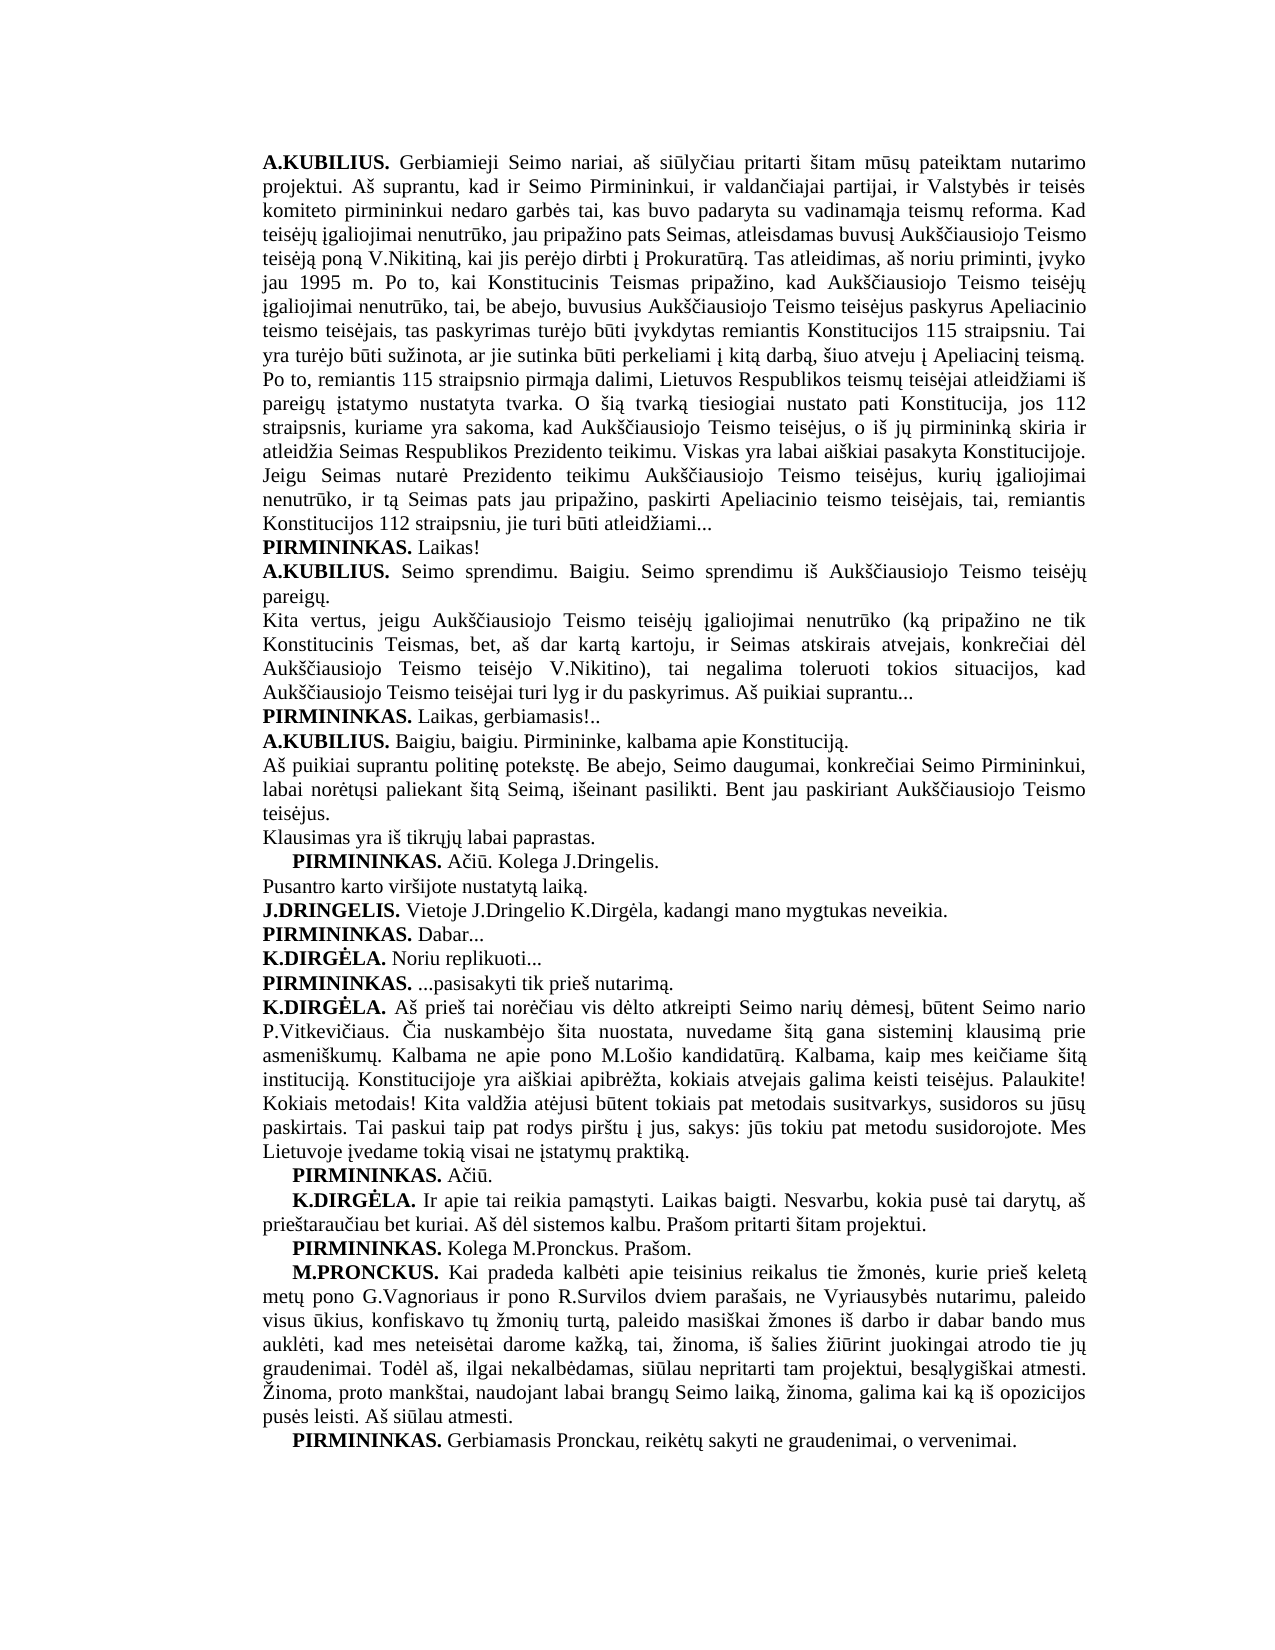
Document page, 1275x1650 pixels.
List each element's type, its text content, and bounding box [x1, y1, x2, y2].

text A.KUBILIUS. Baigiu, baigiu. Pirmininke, kalbama apie Konstituciją. [262, 728, 1087, 753]
text Aš puikiai suprantu politinę potekstę. Be abejo, Seimo daugumai, konkrečiai Seimo Pirmininkui, labai norėtųsi paliekant šitą Seimą, išeinant pasilikti. Bent jau paskiriant Aukščiausiojo Teismo teisėjus. [262, 753, 1087, 825]
text A.KUBILIUS. Seimo sprendimu. Baigiu. Seimo sprendimu iš Aukščiausiojo Teismo teisėjų pareigų. [262, 559, 1087, 608]
text PIRMININKAS. Ačiū. [262, 1163, 1087, 1187]
text PIRMININKAS. Laikas, gerbiamasis!.. [262, 704, 1087, 728]
text K.DIRGĖLA. Aš prieš tai norėčiau vis dėlto atkreipti Seimo narių dėmesį, būtent Seimo nario P.Vitkevičiaus. Čia nuskambėjo šita nuostata, nuvedame šitą gana sisteminį klausimą prie asmeniškumų. Kalbama ne apie pono M.Lošio kandidatūrą. Kalbama, kaip mes keičiame šitą instituciją. Konstitucijoje yra aiškiai apibrėžta, kokiais atvejais galima keisti teisėjus. Palaukite! Kokiais metodais! Kita valdžia atėjusi būtent tokiais pat metodais susitvarkys, susidoros su jūsų paskirtais. Tai paskui taip pat rodys pirštu į jus, sakys: jūs tokiu pat metodu susidorojote. Mes Lietuvoje įvedame tokią visai ne įstatymų praktiką. [262, 995, 1087, 1163]
text Klausimas yra iš tikrųjų labai paprastas. [262, 825, 1087, 849]
text PIRMININKAS. Kolega M.Pronckus. Prašom. [262, 1236, 1087, 1260]
text Kita vertus, jeigu Aukščiausiojo Teismo teisėjų įgaliojimai nenutrūko (ką pripažino ne tik Konstitucinis Teismas, bet, aš dar kartą kartoju, ir Seimas atskirais atvejais, konkrečiai dėl Aukščiausiojo Teismo teisėjo V.Nikitino), tai negalima toleruoti tokios situacijos, kad Aukščiausiojo Teismo teisėjai turi lyg ir du paskyrimus. Aš puikiai suprantu... [262, 608, 1087, 704]
text K.DIRGĖLA. Noriu replikuoti... [262, 946, 1087, 970]
text PIRMININKAS. ...pasisakyti tik prieš nutarimą. [262, 971, 1087, 995]
text J.DRINGELIS. Vietoje J.Dringelio K.Dirgėla, kadangi mano mygtukas neveikia. [262, 898, 1087, 922]
text PIRMININKAS. Ačiū. Kolega J.Dringelis. [262, 849, 1087, 873]
text PIRMININKAS. Dabar... [262, 922, 1087, 946]
text Pusantro karto viršijote nustatytą laiką. [262, 873, 1087, 898]
text A.KUBILIUS. Gerbiamieji Seimo nariai, aš siūlyčiau pritarti šitam mūsų pateiktam nutarimo projektui. Aš suprantu, kad ir Seimo Pirmininkui, ir valdančiajai partijai, ir Valstybės ir teisės komiteto pirmininkui nedaro garbės tai, kas buvo padaryta su vadinamąja teismų reforma. Kad teisėjų įgaliojimai nenutrūko, jau pripažino pats Seimas, atleisdamas buvusį Aukščiausiojo Teismo teisėją poną V.Nikitiną, kai jis perėjo dirbti į Prokuratūrą. Tas atleidimas, aš noriu priminti, įvyko jau 1995 m. Po to, kai Konstitucinis Teismas pripažino, kad Aukščiausiojo Teismo teisėjų įgaliojimai nenutrūko, tai, be abejo, buvusius Aukščiausiojo Teismo teisėjus paskyrus Apeliacinio teismo teisėjais, tas paskyrimas turėjo būti įvykdytas remiantis Konstitucijos 115 straipsniu. Tai yra turėjo būti sužinota, ar jie sutinka būti perkeliami į kitą darbą, šiuo atveju į Apeliacinį teismą. Po to, remiantis 115 straipsnio pirmąja dalimi, Lietuvos Respublikos teismų teisėjai atleidžiami iš pareigų įstatymo nustatyta tvarka. O šią tvarką tiesiogiai nustato pati Konstitucija, jos 112 straipsnis, kuriame yra sakoma, kad Aukščiausiojo Teismo teisėjus, o iš jų pirmininką skiria ir atleidžia Seimas Respublikos Prezidento teikimu. Viskas yra labai aiškiai pasakyta Konstitucijoje. Jeigu Seimas nutarė Prezidento teikimu Aukščiausiojo Teismo teisėjus, kurių įgaliojimai nenutrūko, ir tą Seimas pats jau pripažino, paskirti Apeliacinio teismo teisėjais, tai, remiantis Konstitucijos 112 straipsniu, jie turi būti atleidžiami... [262, 150, 1087, 535]
text K.DIRGĖLA. Ir apie tai reikia pamąstyti. Laikas baigti. Nesvarbu, kokia pusė tai darytų, aš prieštaraučiau bet kuriai. Aš dėl sistemos kalbu. Prašom pritarti šitam projektui. [262, 1187, 1087, 1236]
text M.PRONCKUS. Kai pradeda kalbėti apie teisinius reikalus tie žmonės, kurie prieš keletą metų pono G.Vagnoriaus ir pono R.Survilos dviem parašais, ne Vyriausybės nutarimu, paleido visus ūkius, konfiskavo tų žmonių turtą, paleido masiškai žmones iš darbo ir dabar bando mus auklėti, kad mes neteisėtai darome kažką, tai, žinoma, iš šalies žiūrint juokingai atrodo tie jų graudenimai. Todėl aš, ilgai nekalbėdamas, siūlau nepritarti tam projektui, besąlygiškai atmesti. Žinoma, proto mankštai, naudojant labai brangų Seimo laiką, žinoma, galima kai ką iš opozicijos pusės leisti. Aš siūlau atmesti. [262, 1260, 1087, 1428]
text PIRMININKAS. Gerbiamasis Pronckau, reikėtų sakyti ne graudenimai, o vervenimai. [262, 1428, 1087, 1452]
text PIRMININKAS. Laikas! [262, 535, 1087, 559]
